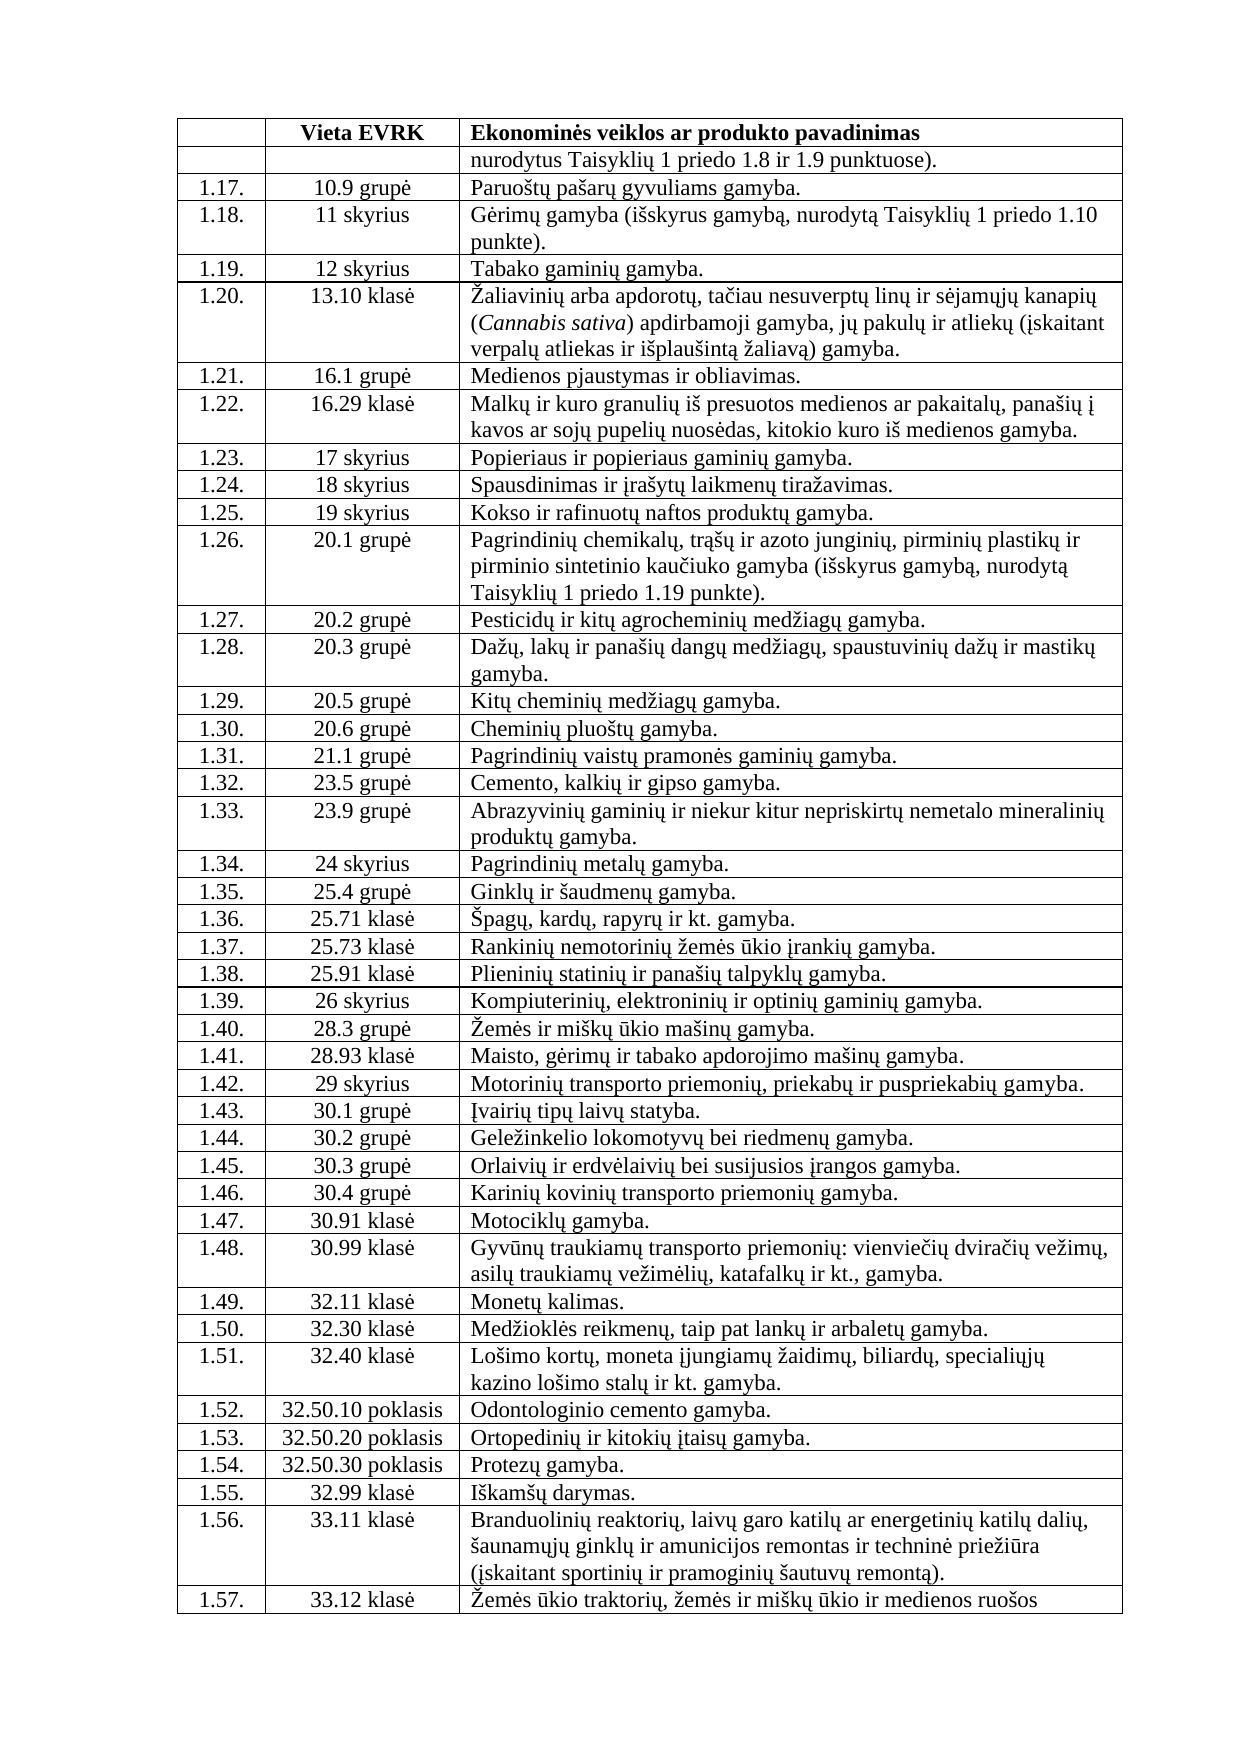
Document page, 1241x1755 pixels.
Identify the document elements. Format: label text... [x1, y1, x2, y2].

table_cell [178, 147, 265, 173]
table_cell 1.42. [178, 1070, 265, 1096]
table_cell [266, 147, 459, 173]
table_cell 20.6 grupė [266, 715, 459, 741]
table_cell 1.43. [178, 1097, 265, 1123]
table_cell 1.44. [178, 1125, 265, 1151]
table_cell Monetų kalimas. [460, 1288, 1122, 1314]
table_cell Paruoštų pašarų gyvuliams gamyba. [460, 174, 1122, 200]
table_cell Rankinių nemotorinių žemės ūkio įrankių gamyba. [460, 933, 1122, 959]
table_cell Protezų gamyba. [460, 1451, 1122, 1477]
table_cell 1.30. [178, 715, 265, 741]
table_cell 1.18. [178, 201, 265, 254]
table_cell 1.49. [178, 1288, 265, 1314]
table_cell Ortopedinių ir kitokių įtaisų gamyba. [460, 1424, 1122, 1450]
table_cell 25.73 klasė [266, 933, 459, 959]
table_cell Malkų ir kuro granulių iš presuotos medienos ar pakaitalų, panašių į kavos ar sojų pupelių nuosėdas, kitokio kuro iš medienos gamyba. [460, 390, 1122, 443]
table_cell Plieninių statinių ir panašių talpyklų gamyba. [460, 960, 1122, 986]
table_cell 1.48. [178, 1234, 265, 1287]
table_cell Pagrindinių metalų gamyba. [460, 851, 1122, 877]
table_cell 1.21. [178, 363, 265, 389]
table_cell Žemės ir miškų ūkio mašinų gamyba. [460, 1015, 1122, 1041]
table_cell 1.22. [178, 390, 265, 443]
table_cell 1.57. [178, 1586, 265, 1612]
table_cell 30.91 klasė [266, 1207, 459, 1233]
table_cell 26 skyrius [266, 988, 459, 1014]
table_cell 1.26. [178, 526, 265, 605]
table_cell 1.39. [178, 988, 265, 1014]
table_cell 16.1 grupė [266, 363, 459, 389]
table_cell Įvairių tipų laivų statyba. [460, 1097, 1122, 1123]
table_cell 23.9 grupė [266, 797, 459, 849]
table_cell Tabako gaminių gamyba. [460, 255, 1122, 281]
table_cell Kokso ir rafinuotų naftos produktų gamyba. [460, 499, 1122, 525]
table_cell 20.5 grupė [266, 687, 459, 713]
table_cell Branduolinių reaktorių, laivų garo katilų ar energetinių katilų dalių, šaunamųjų ginklų ir amunicijos remontas ir techninė priežiūra (įskaitant sportinių ir pramoginių šautuvų remontą). [460, 1506, 1122, 1585]
table_cell 1.27. [178, 606, 265, 632]
table_cell 1.56. [178, 1506, 265, 1585]
table_cell 1.25. [178, 499, 265, 525]
table_cell 30.3 grupė [266, 1152, 459, 1178]
table_cell 1.46. [178, 1179, 265, 1206]
table_cell 20.1 grupė [266, 526, 459, 605]
table_cell 23.5 grupė [266, 769, 459, 796]
table_cell 20.3 grupė [266, 634, 459, 686]
table_cell 32.40 klasė [266, 1343, 459, 1395]
table_cell 1.52. [178, 1396, 265, 1423]
table_cell 30.4 grupė [266, 1179, 459, 1206]
table_cell 1.17. [178, 174, 265, 200]
table_header [178, 119, 265, 146]
table_cell Karinių kovinių transporto priemonių gamyba. [460, 1179, 1122, 1206]
table_cell 33.11 klasė [266, 1506, 459, 1585]
table_cell 1.40. [178, 1015, 265, 1041]
table_cell 32.30 klasė [266, 1315, 459, 1342]
table_cell Orlaivių ir erdvėlaivių bei susijusios įrangos gamyba. [460, 1152, 1122, 1178]
table_cell 25.91 klasė [266, 960, 459, 986]
table_cell 1.35. [178, 878, 265, 904]
table_cell 25.4 grupė [266, 878, 459, 904]
table_cell 12 skyrius [266, 255, 459, 281]
table_cell 32.99 klasė [266, 1479, 459, 1505]
table_cell 1.37. [178, 933, 265, 959]
table_cell Abrazyvinių gaminių ir niekur kitur nepriskirtų nemetalo mineralinių produktų gamyba. [460, 797, 1122, 849]
table_cell Geležinkelio lokomotyvų bei riedmenų gamyba. [460, 1125, 1122, 1151]
table_cell Spausdinimas ir įrašytų laikmenų tiražavimas. [460, 471, 1122, 497]
table_cell Medienos pjaustymas ir obliavimas. [460, 363, 1122, 389]
table_cell Ginklų ir šaudmenų gamyba. [460, 878, 1122, 904]
table_cell 1.36. [178, 905, 265, 932]
table_cell Motorinių transporto priemonių, priekabų ir puspriekabių gamyba. [460, 1070, 1122, 1096]
table_cell 20.2 grupė [266, 606, 459, 632]
table_cell 30.1 grupė [266, 1097, 459, 1123]
table_cell Gėrimų gamyba (išskyrus gamybą, nurodytą Taisyklių 1 priedo 1.10 punkte). [460, 201, 1122, 254]
table_cell 19 skyrius [266, 499, 459, 525]
table_cell 1.50. [178, 1315, 265, 1342]
table_cell 1.45. [178, 1152, 265, 1178]
table_cell 1.24. [178, 471, 265, 497]
table_cell Kompiuterinių, elektroninių ir optinių gaminių gamyba. [460, 988, 1122, 1014]
table_cell 21.1 grupė [266, 742, 459, 768]
table_cell Cheminių pluoštų gamyba. [460, 715, 1122, 741]
table_cell 16.29 klasė [266, 390, 459, 443]
table_cell Pagrindinių chemikalų, trąšų ir azoto junginių, pirminių plastikų ir pirminio sintetinio kaučiuko gamyba (išskyrus gamybą, nurodytą Taisyklių 1 priedo 1.19 punkte). [460, 526, 1122, 605]
table_cell Pesticidų ir kitų agrocheminių medžiagų gamyba. [460, 606, 1122, 632]
table_cell Popieriaus ir popieriaus gaminių gamyba. [460, 444, 1122, 470]
table_cell 18 skyrius [266, 471, 459, 497]
table_cell 10.9 grupė [266, 174, 459, 200]
table_cell 1.38. [178, 960, 265, 986]
table_cell 1.53. [178, 1424, 265, 1450]
table_cell Žemės ūkio traktorių, žemės ir miškų ūkio ir medienos ruošos [460, 1586, 1122, 1612]
table_cell 28.3 grupė [266, 1015, 459, 1041]
table_cell 1.33. [178, 797, 265, 849]
table_cell 1.54. [178, 1451, 265, 1477]
table_cell 30.99 klasė [266, 1234, 459, 1287]
table_cell 33.12 klasė [266, 1586, 459, 1612]
table_cell Iškamšų darymas. [460, 1479, 1122, 1505]
table_cell 32.50.30 poklasis [266, 1451, 459, 1477]
table_cell Žaliavinių arba apdorotų, tačiau nesuverptų linų ir sėjamųjų kanapių (Cannabis sativa) apdirbamoji gamyba, jų pakulų ir atliekų (įskaitant verpalų atliekas ir išplaušintą žaliavą) gamyba. [460, 283, 1122, 362]
table_cell Medžioklės reikmenų, taip pat lankų ir arbaletų gamyba. [460, 1315, 1122, 1342]
table_cell 32.50.10 poklasis [266, 1396, 459, 1423]
table_cell 30.2 grupė [266, 1125, 459, 1151]
table_cell Motociklų gamyba. [460, 1207, 1122, 1233]
table_cell 1.29. [178, 687, 265, 713]
table_cell 32.11 klasė [266, 1288, 459, 1314]
table_cell 1.34. [178, 851, 265, 877]
table_cell 1.20. [178, 283, 265, 362]
table_cell Cemento, kalkių ir gipso gamyba. [460, 769, 1122, 796]
table_cell 17 skyrius [266, 444, 459, 470]
table_header Ekonominės veiklos ar produkto pavadinimas [460, 119, 1122, 146]
table_header Vieta EVRK [266, 119, 459, 146]
table_cell 1.31. [178, 742, 265, 768]
table_cell 1.28. [178, 634, 265, 686]
table_cell Pagrindinių vaistų pramonės gaminių gamyba. [460, 742, 1122, 768]
table_cell 1.55. [178, 1479, 265, 1505]
table_cell 28.93 klasė [266, 1042, 459, 1069]
table_cell 29 skyrius [266, 1070, 459, 1096]
table_cell 1.41. [178, 1042, 265, 1069]
table_cell 11 skyrius [266, 201, 459, 254]
table_cell Špagų, kardų, rapyrų ir kt. gamyba. [460, 905, 1122, 932]
table_cell Dažų, lakų ir panašių dangų medžiagų, spaustuvinių dažų ir mastikų gamyba. [460, 634, 1122, 686]
table_cell 24 skyrius [266, 851, 459, 877]
table_cell Odontologinio cemento gamyba. [460, 1396, 1122, 1423]
table_cell 13.10 klasė [266, 283, 459, 362]
table_cell nurodytus Taisyklių 1 priedo 1.8 ir 1.9 punktuose). [460, 147, 1122, 173]
table_cell 1.19. [178, 255, 265, 281]
table_cell Gyvūnų traukiamų transporto priemonių: vienviečių dviračių vežimų, asilų traukiamų vežimėlių, katafalkų ir kt., gamyba. [460, 1234, 1122, 1287]
table_cell 1.51. [178, 1343, 265, 1395]
table_cell 25.71 klasė [266, 905, 459, 932]
table_cell 32.50.20 poklasis [266, 1424, 459, 1450]
table_cell Lošimo kortų, moneta įjungiamų žaidimų, biliardų, specialiųjų kazino lošimo stalų ir kt. gamyba. [460, 1343, 1122, 1395]
table_cell 1.32. [178, 769, 265, 796]
table_cell Kitų cheminių medžiagų gamyba. [460, 687, 1122, 713]
table_cell Maisto, gėrimų ir tabako apdorojimo mašinų gamyba. [460, 1042, 1122, 1069]
table_cell 1.23. [178, 444, 265, 470]
table_cell 1.47. [178, 1207, 265, 1233]
